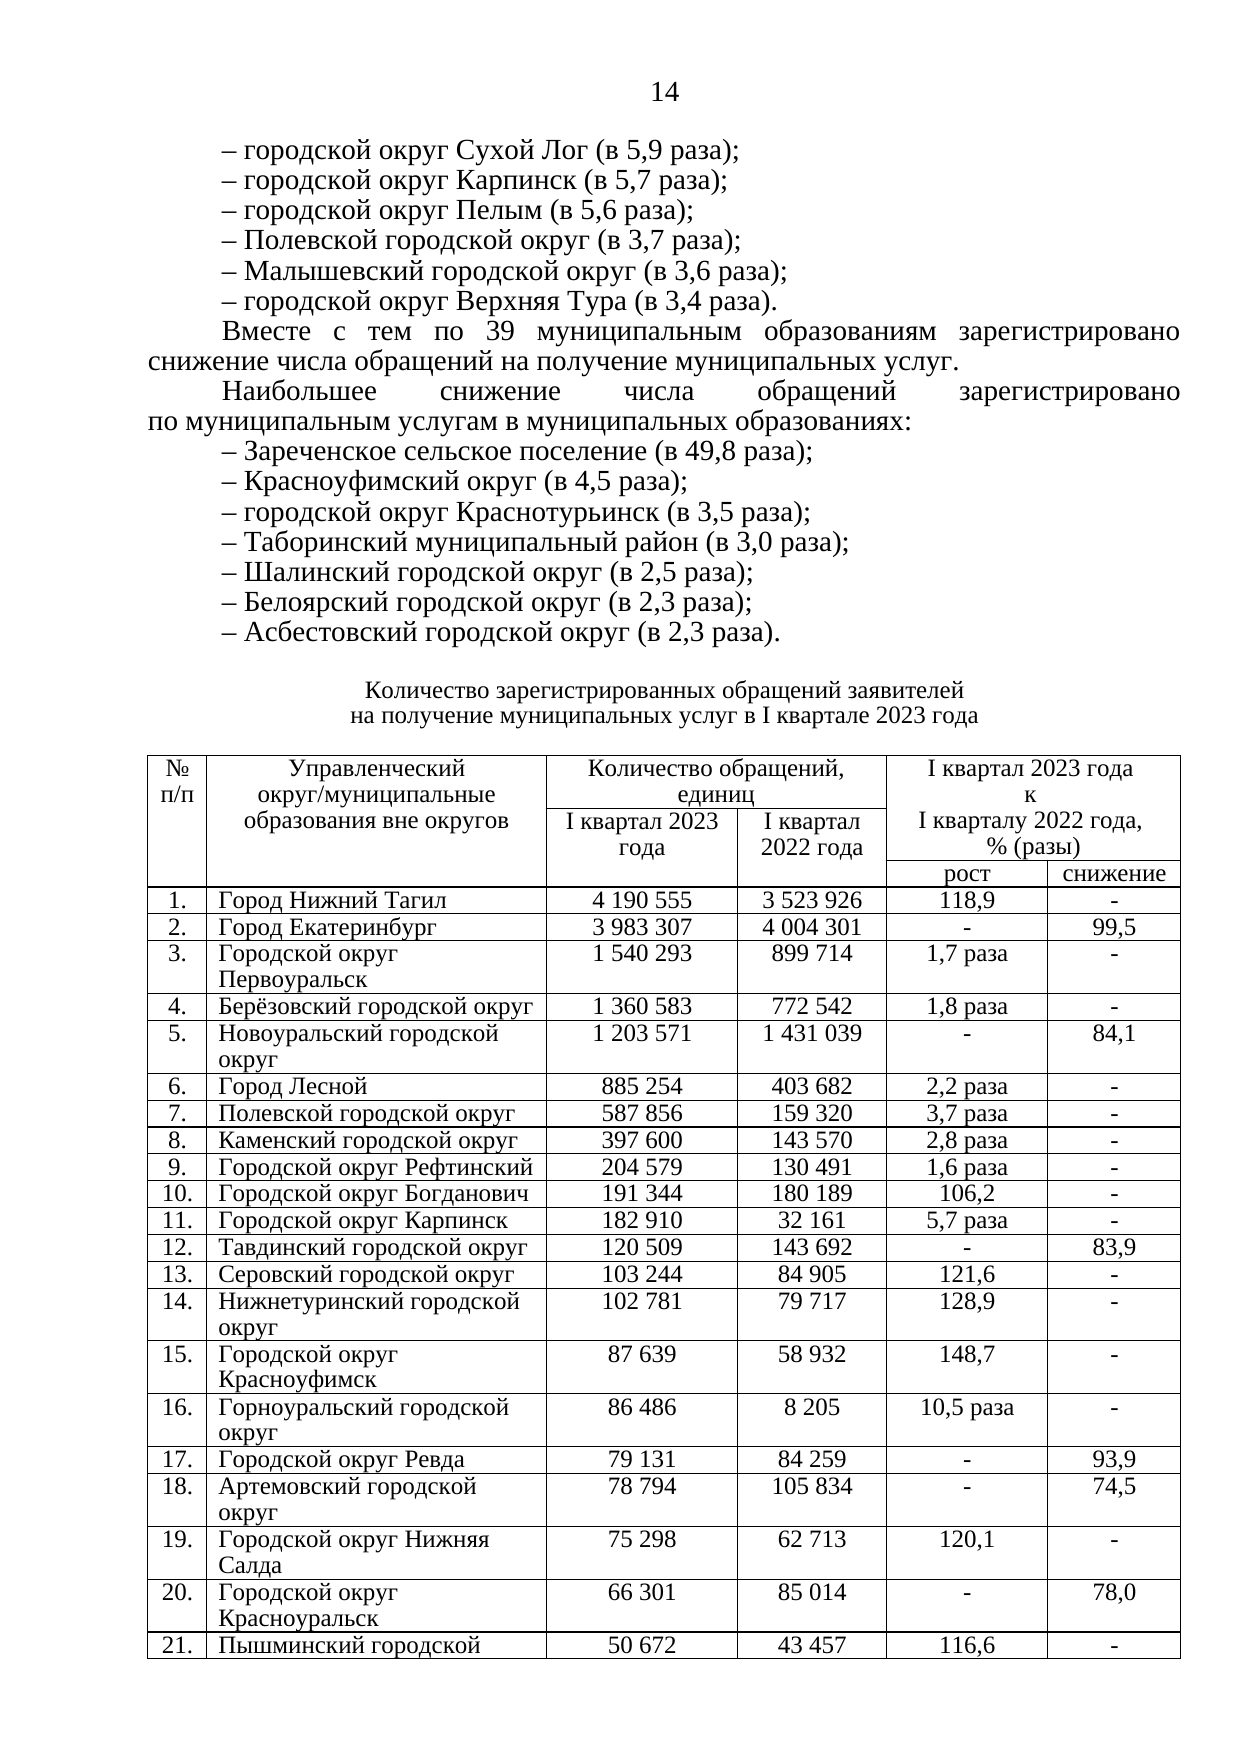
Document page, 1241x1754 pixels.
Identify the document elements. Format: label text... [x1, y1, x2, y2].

table_cell 10. [148, 1181, 206, 1207]
table_cell 99,5 [1048, 914, 1180, 940]
text – Таборинский муниципальный район (в 3,0 раза); [148, 527, 1181, 557]
table_cell - [1048, 1128, 1180, 1153]
table_cell - [1048, 1208, 1180, 1234]
table_cell 3 523 926 [738, 888, 886, 913]
table_cell 13. [148, 1262, 206, 1288]
text – Шалинский городской округ (в 2,5 раза); [148, 557, 1181, 587]
table_cell 885 254 [547, 1074, 737, 1099]
table_cell 1 540 293 [547, 941, 737, 993]
table_cell 3. [148, 941, 206, 993]
table_cell 85 014 [738, 1580, 886, 1631]
table_cell 128,9 [887, 1289, 1047, 1340]
table_header Управленческий округ/муниципальные образования вне округов [207, 756, 546, 886]
text – Полевской городской округ (в 3,7 раза); [148, 226, 1181, 256]
table_cell 62 713 [738, 1527, 886, 1578]
table_cell 21. [148, 1633, 206, 1658]
text – Белоярский городской округ (в 2,3 раза); [148, 587, 1181, 617]
table_cell - [1048, 941, 1180, 993]
table_cell 143 570 [738, 1128, 886, 1153]
table_cell 3,7 раза [887, 1101, 1047, 1126]
table_cell - [1048, 1394, 1180, 1446]
table_cell 78,0 [1048, 1580, 1180, 1631]
table_cell - [1048, 1154, 1180, 1180]
table_cell 1 203 571 [547, 1021, 737, 1073]
table_cell 1 431 039 [738, 1021, 886, 1073]
table_cell 43 457 [738, 1633, 886, 1658]
table_cell 159 320 [738, 1101, 886, 1126]
table_cell 397 600 [547, 1128, 737, 1153]
table_cell 148,7 [887, 1341, 1047, 1393]
table_cell 587 856 [547, 1101, 737, 1126]
text – городской округ Краснотурьинск (в 3,5 раза); [148, 497, 1181, 527]
table_cell - [887, 1447, 1047, 1473]
table_cell 58 932 [738, 1341, 886, 1393]
table_cell 2,2 раза [887, 1074, 1047, 1099]
table_cell 143 692 [738, 1235, 886, 1261]
table_cell - [1048, 1181, 1180, 1207]
table_cell - [887, 1580, 1047, 1631]
table_cell Берёзовский городской округ [207, 994, 546, 1020]
table_cell - [887, 1474, 1047, 1526]
table_cell 16. [148, 1394, 206, 1446]
table_cell снижение [1048, 861, 1180, 886]
table_cell 4 004 301 [738, 914, 886, 940]
table_cell 83,9 [1048, 1235, 1180, 1261]
table_header № п/п [148, 756, 206, 886]
table_cell - [887, 1021, 1047, 1073]
table_cell 8. [148, 1128, 206, 1153]
table_cell Тавдинский городской округ [207, 1235, 546, 1261]
table_cell 79 131 [547, 1447, 737, 1473]
table_cell 15. [148, 1341, 206, 1393]
table_cell Новоуральский городской округ [207, 1021, 546, 1073]
table_cell - [1048, 1341, 1180, 1393]
text – городской округ Верхняя Тура (в 3,4 раза). [148, 286, 1181, 316]
table_cell Городской округ Рефтинский [207, 1154, 546, 1180]
table_cell рост [887, 861, 1047, 886]
table_cell 74,5 [1048, 1474, 1180, 1526]
table_cell 180 189 [738, 1181, 886, 1207]
table_cell 9. [148, 1154, 206, 1180]
table_cell 75 298 [547, 1527, 737, 1578]
table_cell I квартал 2023 года [547, 809, 737, 886]
table_cell 118,9 [887, 888, 1047, 913]
table_header I квартал 2023 года к I кварталу 2022 года, % (разы) [887, 756, 1180, 859]
table_cell Городской округ Красноуфимск [207, 1341, 546, 1393]
table_cell Артемовский городской округ [207, 1474, 546, 1526]
table_cell Городской округ Карпинск [207, 1208, 546, 1234]
table_cell 120 509 [547, 1235, 737, 1261]
table_cell Город Лесной [207, 1074, 546, 1099]
table_cell Городской округ Ревда [207, 1447, 546, 1473]
text – городской округ Карпинск (в 5,7 раза); [148, 166, 1181, 196]
table_cell - [1048, 888, 1180, 913]
table_cell Полевской городской округ [207, 1101, 546, 1126]
table_cell 87 639 [547, 1341, 737, 1393]
text – городской округ Пелым (в 5,6 раза); [148, 196, 1181, 226]
table_cell 403 682 [738, 1074, 886, 1099]
table_cell 103 244 [547, 1262, 737, 1288]
table_cell 7. [148, 1101, 206, 1126]
table_header Количество обращений, единиц [547, 756, 886, 808]
table_cell - [1048, 994, 1180, 1020]
table_cell 1,8 раза [887, 994, 1047, 1020]
table_cell - [1048, 1101, 1180, 1126]
table_cell - [1048, 1289, 1180, 1340]
table_cell 2. [148, 914, 206, 940]
table_cell 772 542 [738, 994, 886, 1020]
table_cell 116,6 [887, 1633, 1047, 1658]
text Вместе с тем по 39 муниципальным образованиям зарегистрировано снижение числа обращений на получение муниципальных услуг. [148, 316, 1181, 376]
table_cell 1,6 раза [887, 1154, 1047, 1180]
table_cell 19. [148, 1527, 206, 1578]
table_cell 11. [148, 1208, 206, 1234]
table_cell Город Екатеринбург [207, 914, 546, 940]
table_cell 1,7 раза [887, 941, 1047, 993]
table_cell 191 344 [547, 1181, 737, 1207]
table_cell Городской округ Красноуральск [207, 1580, 546, 1631]
table_cell 899 714 [738, 941, 886, 993]
table_cell 78 794 [547, 1474, 737, 1526]
table_cell 4. [148, 994, 206, 1020]
table_cell - [1048, 1633, 1180, 1658]
table_cell 105 834 [738, 1474, 886, 1526]
table_cell Городской округ Первоуральск [207, 941, 546, 993]
text Наибольшее снижение числа обращений зарегистрировано по муниципальным услугам в муниципальных образованиях: [148, 376, 1181, 437]
table_cell 66 301 [547, 1580, 737, 1631]
text – Асбестовский городской округ (в 2,3 раза). [148, 617, 1181, 647]
table_cell 86 486 [547, 1394, 737, 1446]
table_cell 182 910 [547, 1208, 737, 1234]
table_cell Серовский городской округ [207, 1262, 546, 1288]
text – Зареченское сельское поселение (в 49,8 раза); [148, 437, 1181, 467]
table_cell 12. [148, 1235, 206, 1261]
table_cell 130 491 [738, 1154, 886, 1180]
table_cell Городской округ Нижняя Салда [207, 1527, 546, 1578]
table_cell - [887, 914, 1047, 940]
table_cell 102 781 [547, 1289, 737, 1340]
table_cell 17. [148, 1447, 206, 1473]
table_cell 106,2 [887, 1181, 1047, 1207]
table_cell 6. [148, 1074, 206, 1099]
table_cell 14. [148, 1289, 206, 1340]
table_cell 1 360 583 [547, 994, 737, 1020]
table_cell 2,8 раза [887, 1128, 1047, 1153]
table_cell Нижнетуринский городской округ [207, 1289, 546, 1340]
table_cell I квартал 2022 года [738, 809, 886, 886]
table_cell 121,6 [887, 1262, 1047, 1288]
table_cell Городской округ Богданович [207, 1181, 546, 1207]
table_cell Горноуральский городской округ [207, 1394, 546, 1446]
table_cell Пышминский городской [207, 1633, 546, 1658]
text – Малышевский городской округ (в 3,6 раза); [148, 256, 1181, 286]
table_cell 18. [148, 1474, 206, 1526]
table_cell 84 905 [738, 1262, 886, 1288]
table_cell - [1048, 1527, 1180, 1578]
table_cell 84,1 [1048, 1021, 1180, 1073]
table_cell 5,7 раза [887, 1208, 1047, 1234]
table_cell 5. [148, 1021, 206, 1073]
table_cell 50 672 [547, 1633, 737, 1658]
text Количество зарегистрированных обращений заявителей на получение муниципальных услуг в I квартале 2023 года [148, 677, 1181, 729]
table_cell 20. [148, 1580, 206, 1631]
table_cell 204 579 [547, 1154, 737, 1180]
text – Красноуфимский округ (в 4,5 раза); [148, 467, 1181, 497]
table_cell - [1048, 1074, 1180, 1099]
table_cell 3 983 307 [547, 914, 737, 940]
table_cell - [1048, 1262, 1180, 1288]
table_cell Каменский городской округ [207, 1128, 546, 1153]
table_cell 10,5 раза [887, 1394, 1047, 1446]
table_cell 84 259 [738, 1447, 886, 1473]
table_cell 4 190 555 [547, 888, 737, 913]
table_cell 8 205 [738, 1394, 886, 1446]
table_cell 93,9 [1048, 1447, 1180, 1473]
table_cell Город Нижний Тагил [207, 888, 546, 913]
table_cell 32 161 [738, 1208, 886, 1234]
table_cell 1. [148, 888, 206, 913]
text – городской округ Сухой Лог (в 5,9 раза); [148, 135, 1181, 166]
table_cell - [887, 1235, 1047, 1261]
table_cell 120,1 [887, 1527, 1047, 1578]
table_cell 79 717 [738, 1289, 886, 1340]
